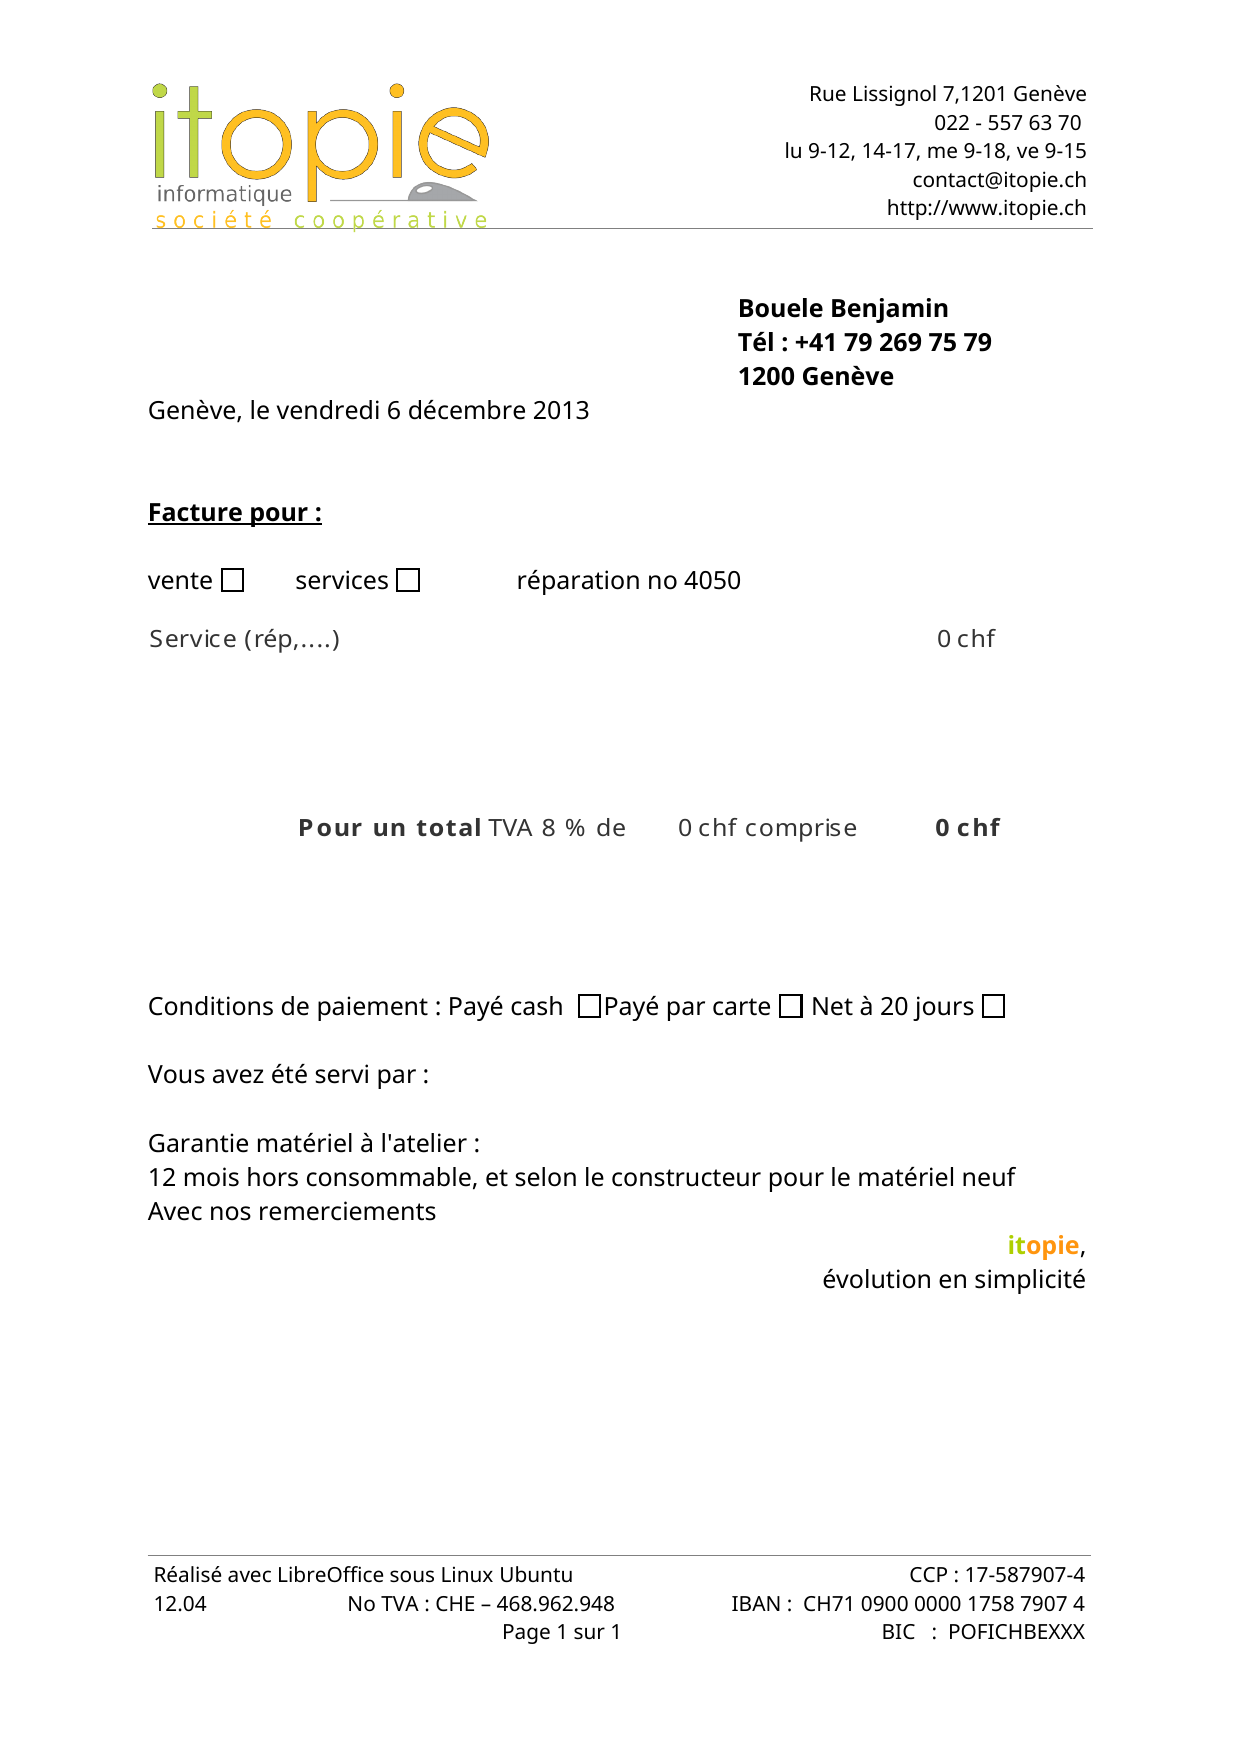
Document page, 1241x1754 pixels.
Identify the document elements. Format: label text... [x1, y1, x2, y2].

text évolution en simplicité [148, 1262, 1093, 1296]
text Avec nos remerciements [148, 1193, 1093, 1227]
text 1200 Genève [148, 358, 1093, 392]
picture [138, 72, 500, 244]
text Genève, le vendredi 6 décembre 2013 [148, 392, 1093, 427]
text Bouele Benjamin [148, 290, 1093, 324]
text itopie, [148, 1227, 1093, 1262]
text Conditions de paiement : Payé cash Payé par carte Net à 20 jours [148, 989, 1093, 1023]
text 12 mois hors consommable, et selon le constructeur pour le matériel neuf [148, 1159, 1093, 1193]
text Tél : +41 79 269 75 79 [148, 324, 1093, 358]
text vente services réparation no 4050 [148, 563, 1093, 597]
text Facture pour : [148, 495, 1093, 529]
text Vous avez été servi par : [148, 1057, 1093, 1091]
text Garantie matériel à l'atelier : [148, 1125, 1093, 1159]
